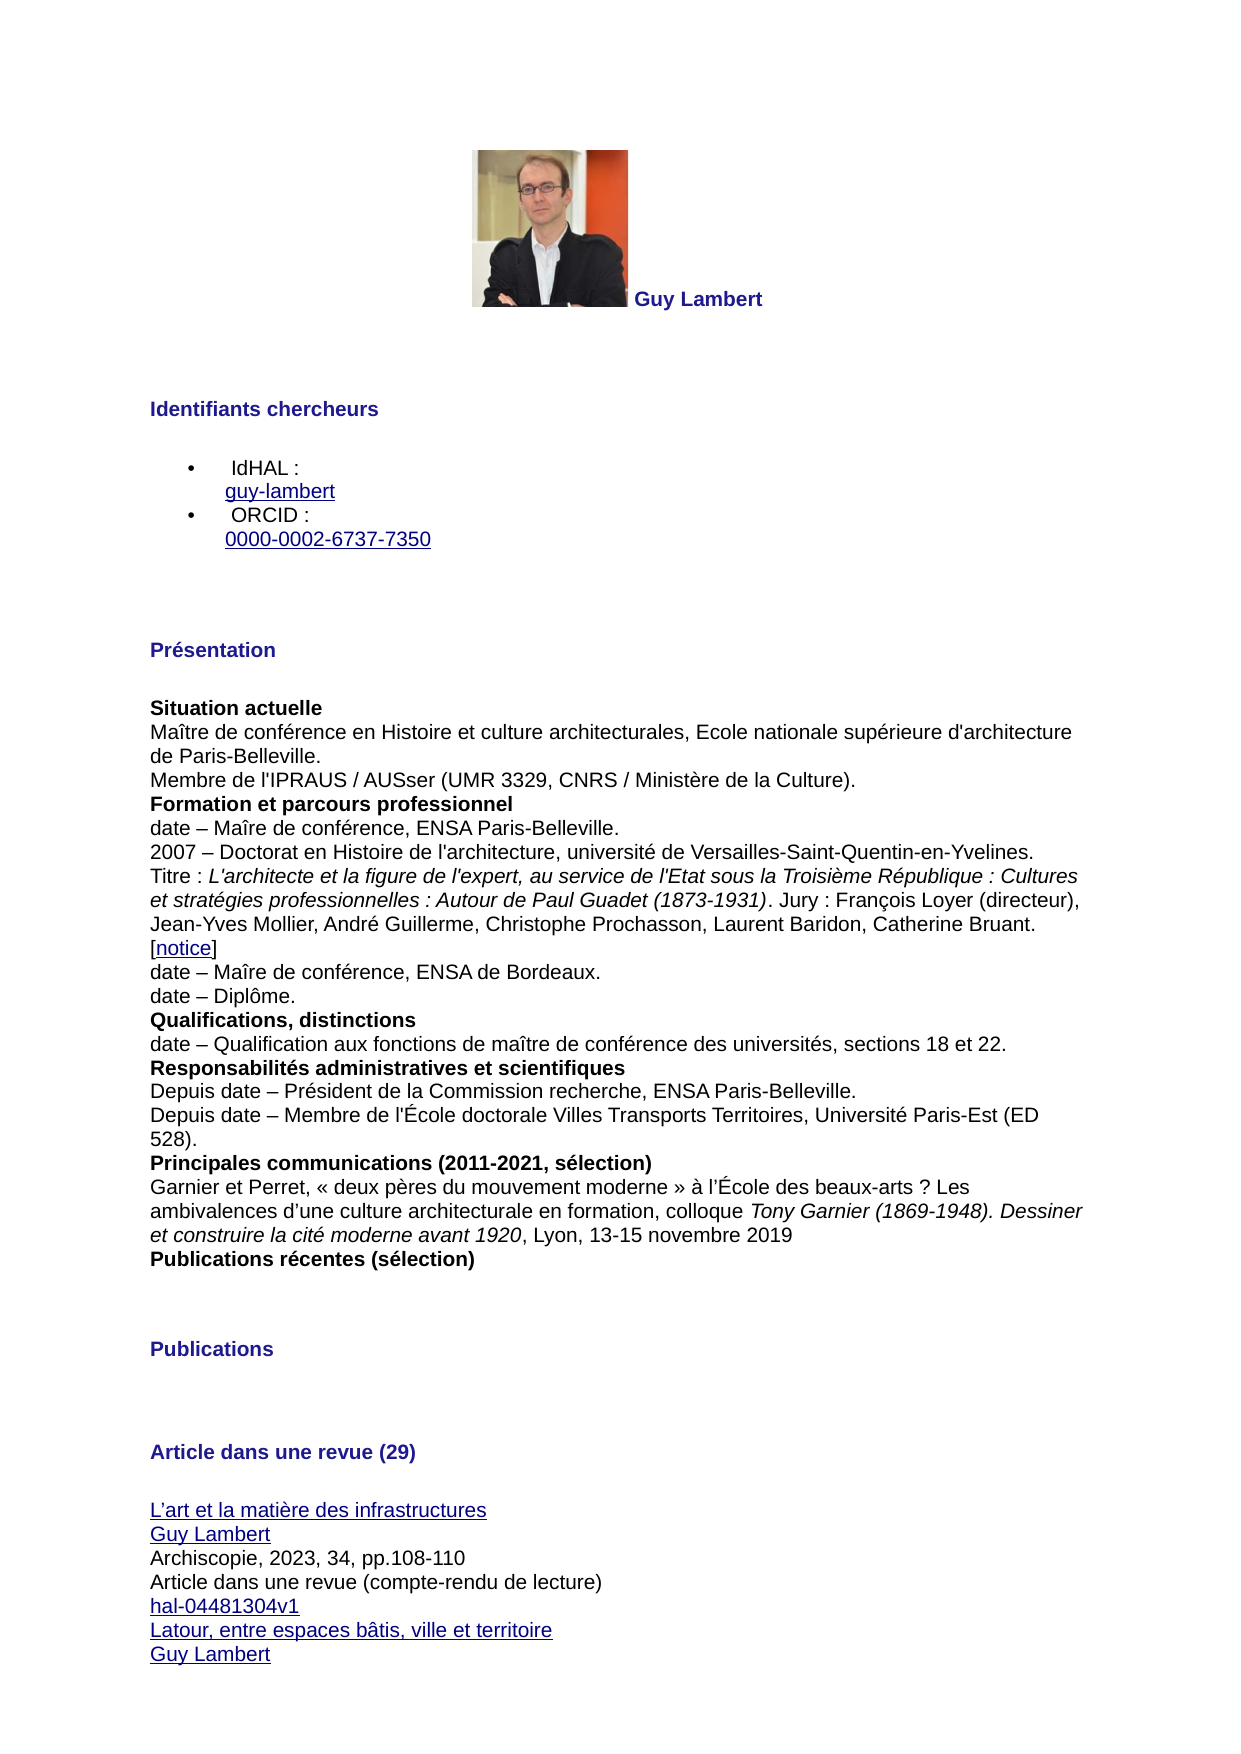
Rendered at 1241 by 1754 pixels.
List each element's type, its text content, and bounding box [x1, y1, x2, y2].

text Maître de conférence en Histoire et culture architecturales, Ecole nationale supérieure d'architecture de Paris-Belleville. [150, 720, 1090, 768]
text Formation et parcours professionnel [150, 792, 1090, 816]
text date – Diplôme. [150, 983, 1090, 1007]
list 0000-0002-6737-7350 [187, 527, 1090, 551]
text date – Maîre de conférence, ENSA de Bordeaux. [150, 959, 1090, 983]
text date – Qualification aux fonctions de maître de conférence des universités, sections 18 et 22. [150, 1031, 1090, 1055]
subtitle Qualifications, distinctions [150, 1007, 1090, 1031]
text Situation actuelle [150, 696, 1090, 720]
text Depuis date – Président de la Commission recherche, ENSA Paris-Belleville. [150, 1079, 1090, 1103]
text date – Maîre de conférence, ENSA Paris-Belleville. [150, 816, 1090, 840]
table_cell Latour, entre espaces bâtis, ville et territoire Guy Lambert [150, 1618, 1090, 1666]
picture [472, 150, 629, 307]
subtitle Identifiants chercheurs [150, 397, 1090, 421]
text Principales communications (2011-2021, sélection) [150, 1151, 1090, 1175]
text 2007 – Doctorat en Histoire de l'architecture, université de Versailles-Saint-Quentin-en-Yvelines. Titre : L'architecte et la figure de l'expert, au service de l'Etat sous la Troisième République : Cultures et stratégies professionnelles : Autour de Paul Guadet (1873-1931). Jury : François Loyer (directeur), Jean-Yves Mollier, André Guillerme, Christophe Prochasson, Laurent Baridon, Catherine Bruant. [notice] [150, 840, 1090, 959]
table_header L’art et la matière des infrastructures Guy Lambert Archiscopie, 2023, 34, pp.108-110 Article dans une revue (compte-rendu de lecture) hal-04481304v1 [150, 1498, 1090, 1618]
text Garnier et Perret, « deux pères du mouvement moderne » à l’École des beaux-arts ? Les ambivalences d’une culture architecturale en formation, colloque Tony Garnier (1869-1948). Dessiner et construire la cité moderne avant 1920, Lyon, 13-15 novembre 2019 [150, 1175, 1090, 1247]
text Responsabilités administratives et scientifiques [150, 1055, 1090, 1079]
subtitle Article dans une revue (29) [150, 1440, 1090, 1464]
list guy-lambert [187, 479, 1090, 503]
subtitle Publications récentes (sélection) [150, 1247, 1090, 1271]
list ORCID : [187, 503, 1090, 527]
subtitle Présentation [150, 638, 1090, 662]
text Depuis date – Membre de l'École doctorale Villes Transports Territoires, Université Paris-Est (ED 528). [150, 1103, 1090, 1151]
list IdHAL : [187, 455, 1090, 479]
subtitle Guy Lambert [150, 150, 1090, 311]
subtitle Publications [150, 1337, 1090, 1361]
text Membre de l'IPRAUS / AUSser (UMR 3329, CNRS / Ministère de la Culture). [150, 768, 1090, 792]
